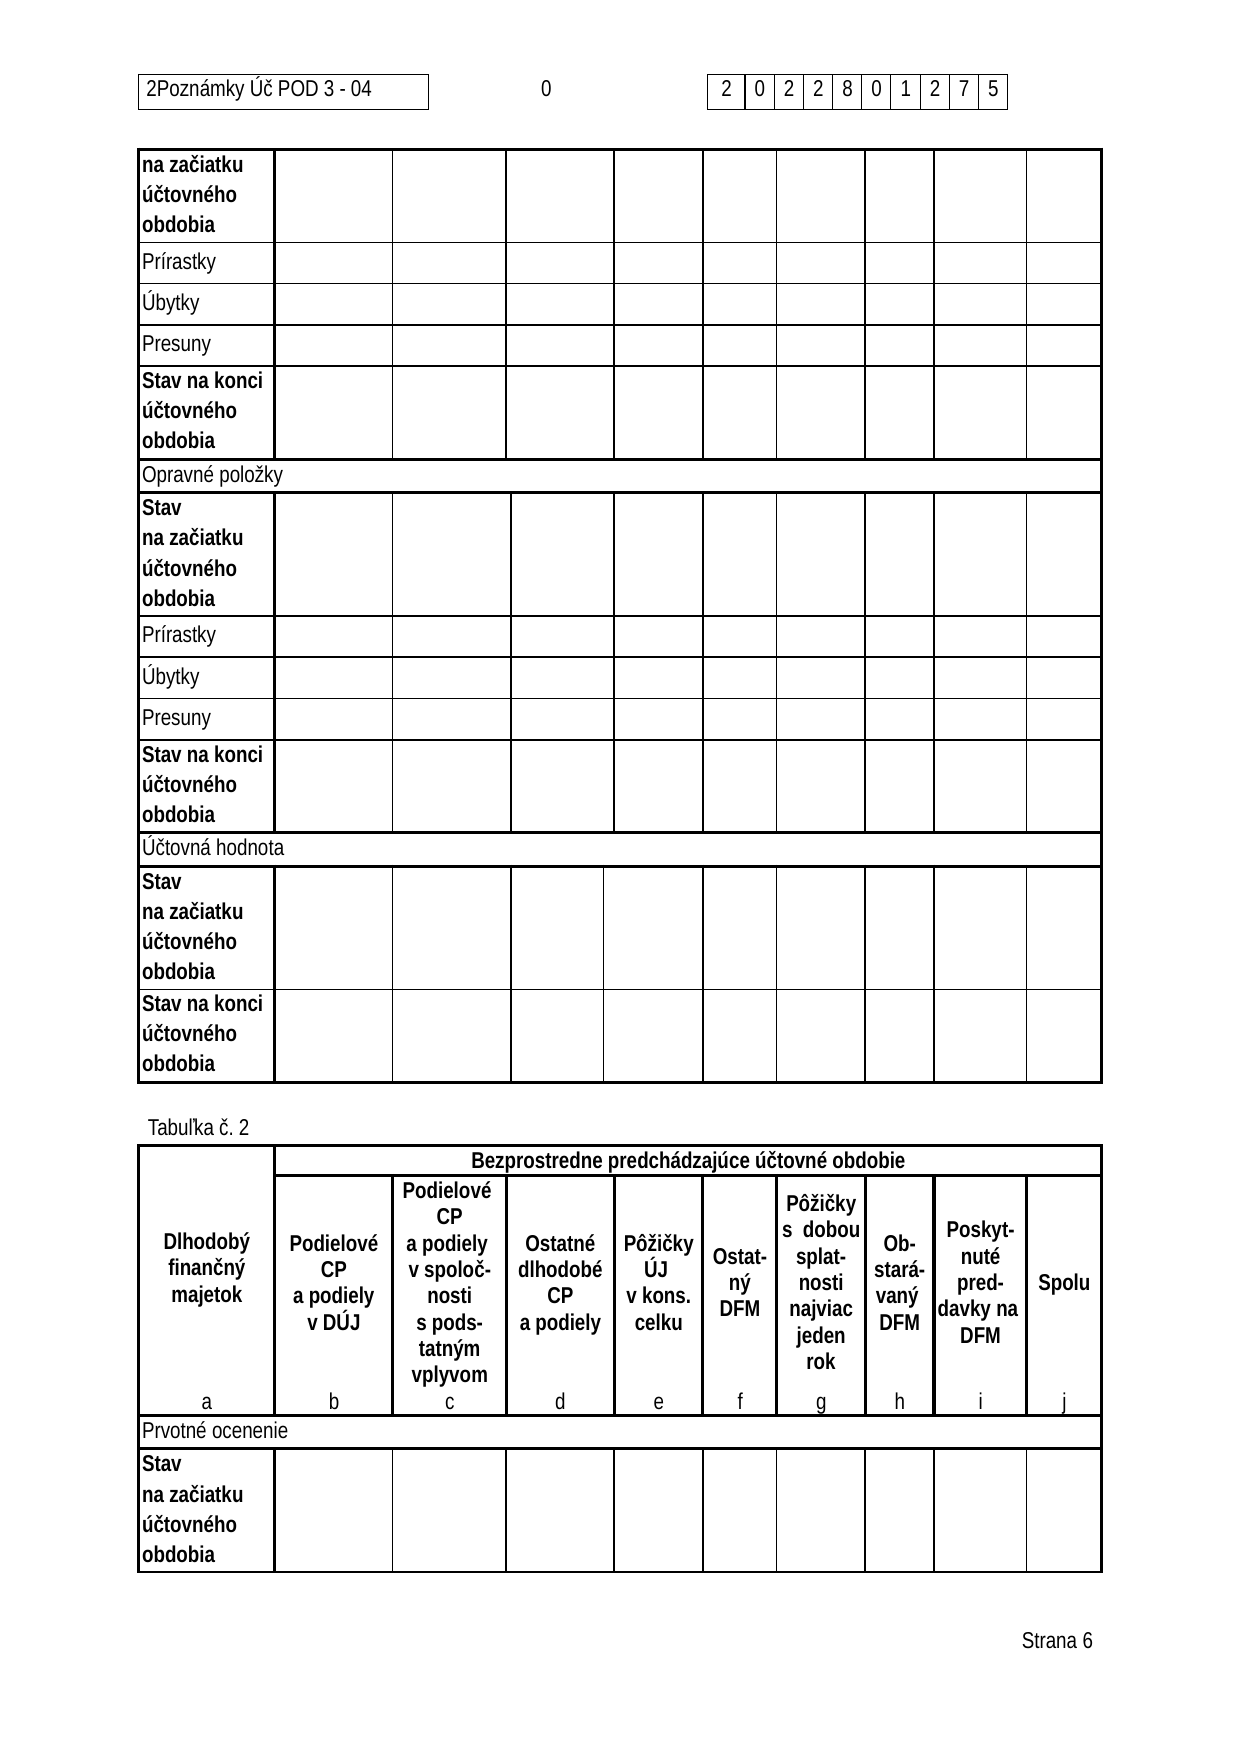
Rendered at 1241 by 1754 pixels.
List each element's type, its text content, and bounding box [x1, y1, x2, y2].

table_cell Prvotné ocenenie [140, 1417, 1100, 1447]
table_cell [507, 367, 613, 458]
table_cell Presuny [140, 699, 273, 739]
table_cell [777, 284, 864, 324]
table_cell Prírastky [140, 617, 273, 656]
table_cell [704, 243, 776, 283]
table_cell [704, 990, 776, 1081]
table_cell [935, 741, 1026, 831]
table_cell [615, 494, 702, 615]
table_cell [935, 617, 1026, 656]
table_cell [507, 1450, 613, 1571]
table_cell Prírastky [140, 243, 273, 283]
table_cell [935, 658, 1026, 698]
table_cell Účtovná hodnota [140, 834, 1100, 864]
table_cell [615, 243, 702, 283]
table_cell Spolu [1028, 1177, 1100, 1388]
table_cell [615, 741, 702, 831]
table_cell [615, 326, 702, 365]
table_cell [393, 151, 505, 241]
table_cell a [140, 1388, 273, 1414]
table_cell [512, 494, 613, 615]
table_cell [704, 699, 776, 739]
table_cell Úbytky [140, 658, 273, 698]
table_cell [935, 990, 1026, 1081]
table_cell [615, 367, 702, 458]
table_cell [393, 326, 505, 365]
table_cell [512, 741, 613, 831]
table_cell [393, 243, 505, 283]
table_cell [866, 617, 933, 656]
table_cell [393, 617, 510, 656]
table_cell Stav na začiatku účtovného obdobia [140, 868, 273, 988]
table_cell [276, 741, 392, 831]
table_cell [276, 990, 392, 1081]
table_cell [704, 284, 776, 324]
table_cell [1027, 868, 1100, 988]
table_cell [1027, 151, 1100, 241]
table_cell [1027, 617, 1100, 656]
table_cell na začiatku účtovného obdobia [140, 151, 273, 241]
table_cell Stav na začiatku účtovného obdobia [140, 1450, 273, 1571]
table_cell [935, 868, 1026, 988]
table_cell [615, 617, 702, 656]
table_cell j [1028, 1388, 1100, 1414]
table_cell [1027, 658, 1100, 698]
table_cell Úbytky [140, 284, 273, 324]
table_header Dlhodobý finančný majetok [140, 1147, 273, 1388]
table_cell [866, 284, 933, 324]
table_cell [393, 868, 510, 988]
table_cell [777, 243, 864, 283]
table_cell [1027, 284, 1100, 324]
table_cell [512, 868, 603, 988]
table_cell [704, 617, 776, 656]
table_cell Pôžičky s dobou splat-nosti najviac jeden rok [778, 1177, 864, 1388]
table_cell [615, 151, 702, 241]
table_cell [393, 699, 510, 739]
table_cell [935, 367, 1026, 458]
table_cell Stav na konci účtovného obdobia [140, 741, 273, 831]
table_cell [704, 741, 776, 831]
table_cell Stav na konci účtovného obdobia [140, 367, 273, 458]
table_cell [615, 658, 702, 698]
table_cell [866, 494, 933, 615]
table_cell Podielové CP a podiely v spoloč-nosti s pods-tatným vplyvom [394, 1177, 505, 1388]
table_cell [777, 868, 864, 988]
table_cell [1027, 494, 1100, 615]
table_cell [276, 868, 392, 988]
table_cell Stav na konci účtovného obdobia [140, 990, 273, 1081]
table_cell [512, 699, 613, 739]
table_header Bezprostredne predchádzajúce účtovné obdobie [276, 1147, 1100, 1174]
table_cell [604, 868, 702, 988]
table_cell [615, 284, 702, 324]
table_cell [1027, 367, 1100, 458]
table_cell Opravné položky [140, 461, 1100, 491]
table_cell c [394, 1388, 505, 1414]
table_cell Ostatné dlhodobé CP a podiely [508, 1177, 613, 1388]
table_cell [704, 868, 776, 988]
table_cell [704, 151, 776, 241]
table_cell h [867, 1388, 932, 1414]
table_cell e [616, 1388, 701, 1414]
table_cell Stav na začiatku účtovného obdobia [140, 494, 273, 615]
table_cell [935, 494, 1026, 615]
table_cell [935, 284, 1026, 324]
table_cell [777, 494, 864, 615]
table_cell [393, 1450, 505, 1571]
table_cell [393, 990, 510, 1081]
table_cell [1027, 326, 1100, 365]
table_cell [615, 699, 702, 739]
text Tabuľka č. 2 [148, 1114, 1093, 1140]
table_cell [704, 326, 776, 365]
table_cell [866, 326, 933, 365]
table_cell [777, 658, 864, 698]
table_cell [777, 326, 864, 365]
table_cell [276, 284, 392, 324]
table_cell [512, 990, 603, 1081]
table_cell Ostat-ný DFM [704, 1177, 775, 1388]
table_cell [704, 658, 776, 698]
table_cell [507, 284, 613, 324]
table_cell [1027, 741, 1100, 831]
table_cell [866, 243, 933, 283]
table_cell Pôžičky ÚJ v kons. celku [616, 1177, 701, 1388]
table_cell [512, 658, 613, 698]
table_cell b [276, 1388, 391, 1414]
table_cell [704, 494, 776, 615]
table_cell [866, 658, 933, 698]
table_cell [704, 1450, 776, 1571]
table_cell [393, 658, 510, 698]
table_cell [276, 367, 392, 458]
table_cell [393, 284, 505, 324]
table_cell [507, 326, 613, 365]
table_cell Ob-stará-vaný DFM [867, 1177, 932, 1388]
table_cell [935, 326, 1026, 365]
table_cell Presuny [140, 326, 273, 365]
table_cell [1027, 243, 1100, 283]
table_cell [935, 243, 1026, 283]
table_cell [276, 326, 392, 365]
table_cell [615, 1450, 702, 1571]
table_cell [777, 1450, 864, 1571]
table_cell [866, 868, 933, 988]
table_cell [777, 617, 864, 656]
table_cell Podielové CP a podiely v DÚJ [276, 1177, 391, 1388]
table_cell [512, 617, 613, 656]
table_cell [866, 1450, 933, 1571]
table_cell [393, 367, 505, 458]
table_cell [935, 151, 1026, 241]
table_cell [777, 990, 864, 1081]
table_cell [1027, 1450, 1100, 1571]
table_cell [1027, 699, 1100, 739]
table_cell [866, 699, 933, 739]
table_cell [777, 699, 864, 739]
table_cell [393, 494, 510, 615]
table_cell [507, 243, 613, 283]
table_cell [777, 741, 864, 831]
table_cell [866, 990, 933, 1081]
table_cell [866, 151, 933, 241]
table_cell [935, 1450, 1026, 1571]
table_cell Poskyt-nuté pred-davky na DFM [936, 1177, 1025, 1388]
table_cell [276, 494, 392, 615]
table_cell [276, 658, 392, 698]
table_cell [777, 367, 864, 458]
table_cell [604, 990, 702, 1081]
table_cell [704, 367, 776, 458]
table_cell d [508, 1388, 613, 1414]
table_cell [777, 151, 864, 241]
table_cell [276, 1450, 392, 1571]
table_cell [507, 151, 613, 241]
table_cell [276, 243, 392, 283]
table_cell g [778, 1388, 864, 1414]
table_cell [935, 699, 1026, 739]
table_cell [866, 741, 933, 831]
table_cell [276, 699, 392, 739]
table_cell [276, 151, 392, 241]
table_cell f [704, 1388, 775, 1414]
table_cell [393, 741, 510, 831]
table_cell [1027, 990, 1100, 1081]
table_cell [276, 617, 392, 656]
table_cell [866, 367, 933, 458]
table_cell i [936, 1388, 1025, 1414]
